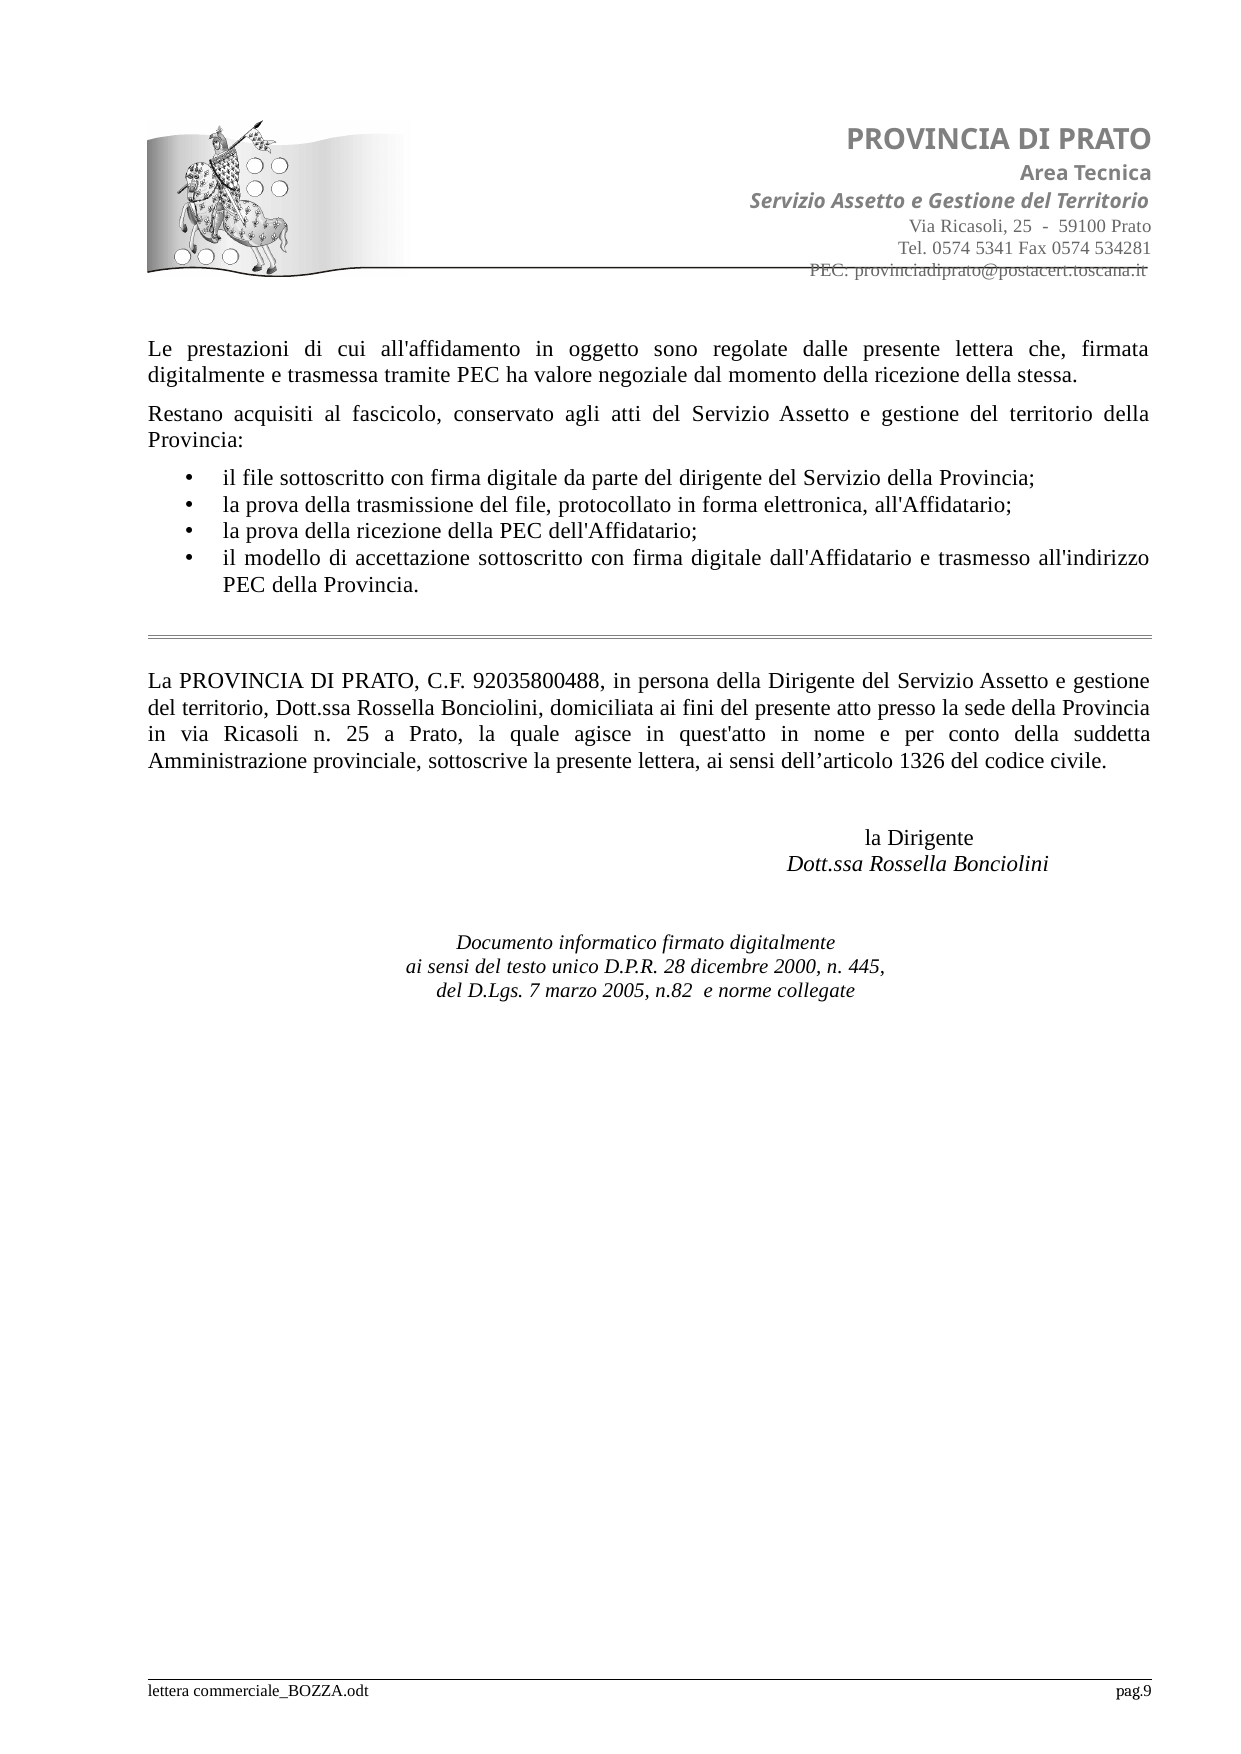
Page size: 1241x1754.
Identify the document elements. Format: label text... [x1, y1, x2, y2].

list la prova della trasmissione del file, protocollato in forma elettronica, all'Affidatario; [185, 491, 1152, 517]
text Dott.ssa Rossella Bonciolini [730, 850, 1107, 877]
text Restano acquisiti al fascicolo, conservato agli atti del Servizio Assetto e gestione del territorio della Provincia: [148, 399, 1152, 452]
text ai sensi del testo unico D.P.R. 28 dicembre 2000, n. 445, [148, 954, 1152, 978]
text del D.Lgs. 7 marzo 2005, n.82 e norme collegate [148, 978, 1152, 1002]
list il modello di accettazione sottoscritto con firma digitale dall'Affidatario e trasmesso all'indirizzo PEC della Provincia. [185, 544, 1152, 597]
text La PROVINCIA DI PRATO, C.F. 92035800488, in persona della Dirigente del Servizio Assetto e gestione del territorio, Dott.ssa Rossella Bonciolini, domiciliata ai fini del presente atto presso la sede della Provincia in via Ricasoli n. 25 a Prato, la quale agisce in quest'atto in nome e per conto della suddetta Amministrazione provinciale, sottoscrive la presente lettera, ai sensi dell’articolo 1326 del codice civile. [148, 667, 1152, 773]
text la Dirigente [730, 823, 1107, 850]
text Le prestazioni di cui all'affidamento in oggetto sono regolate dalle presente lettera che, firmata digitalmente e trasmessa tramite PEC ha valore negoziale dal momento della ricezione della stessa. [148, 334, 1152, 388]
text Documento informatico firmato digitalmente [148, 930, 1152, 954]
list il file sottoscritto con firma digitale da parte del dirigente del Servizio della Provincia; [185, 464, 1152, 491]
list la prova della ricezione della PEC dell'Affidatario; [185, 517, 1152, 544]
